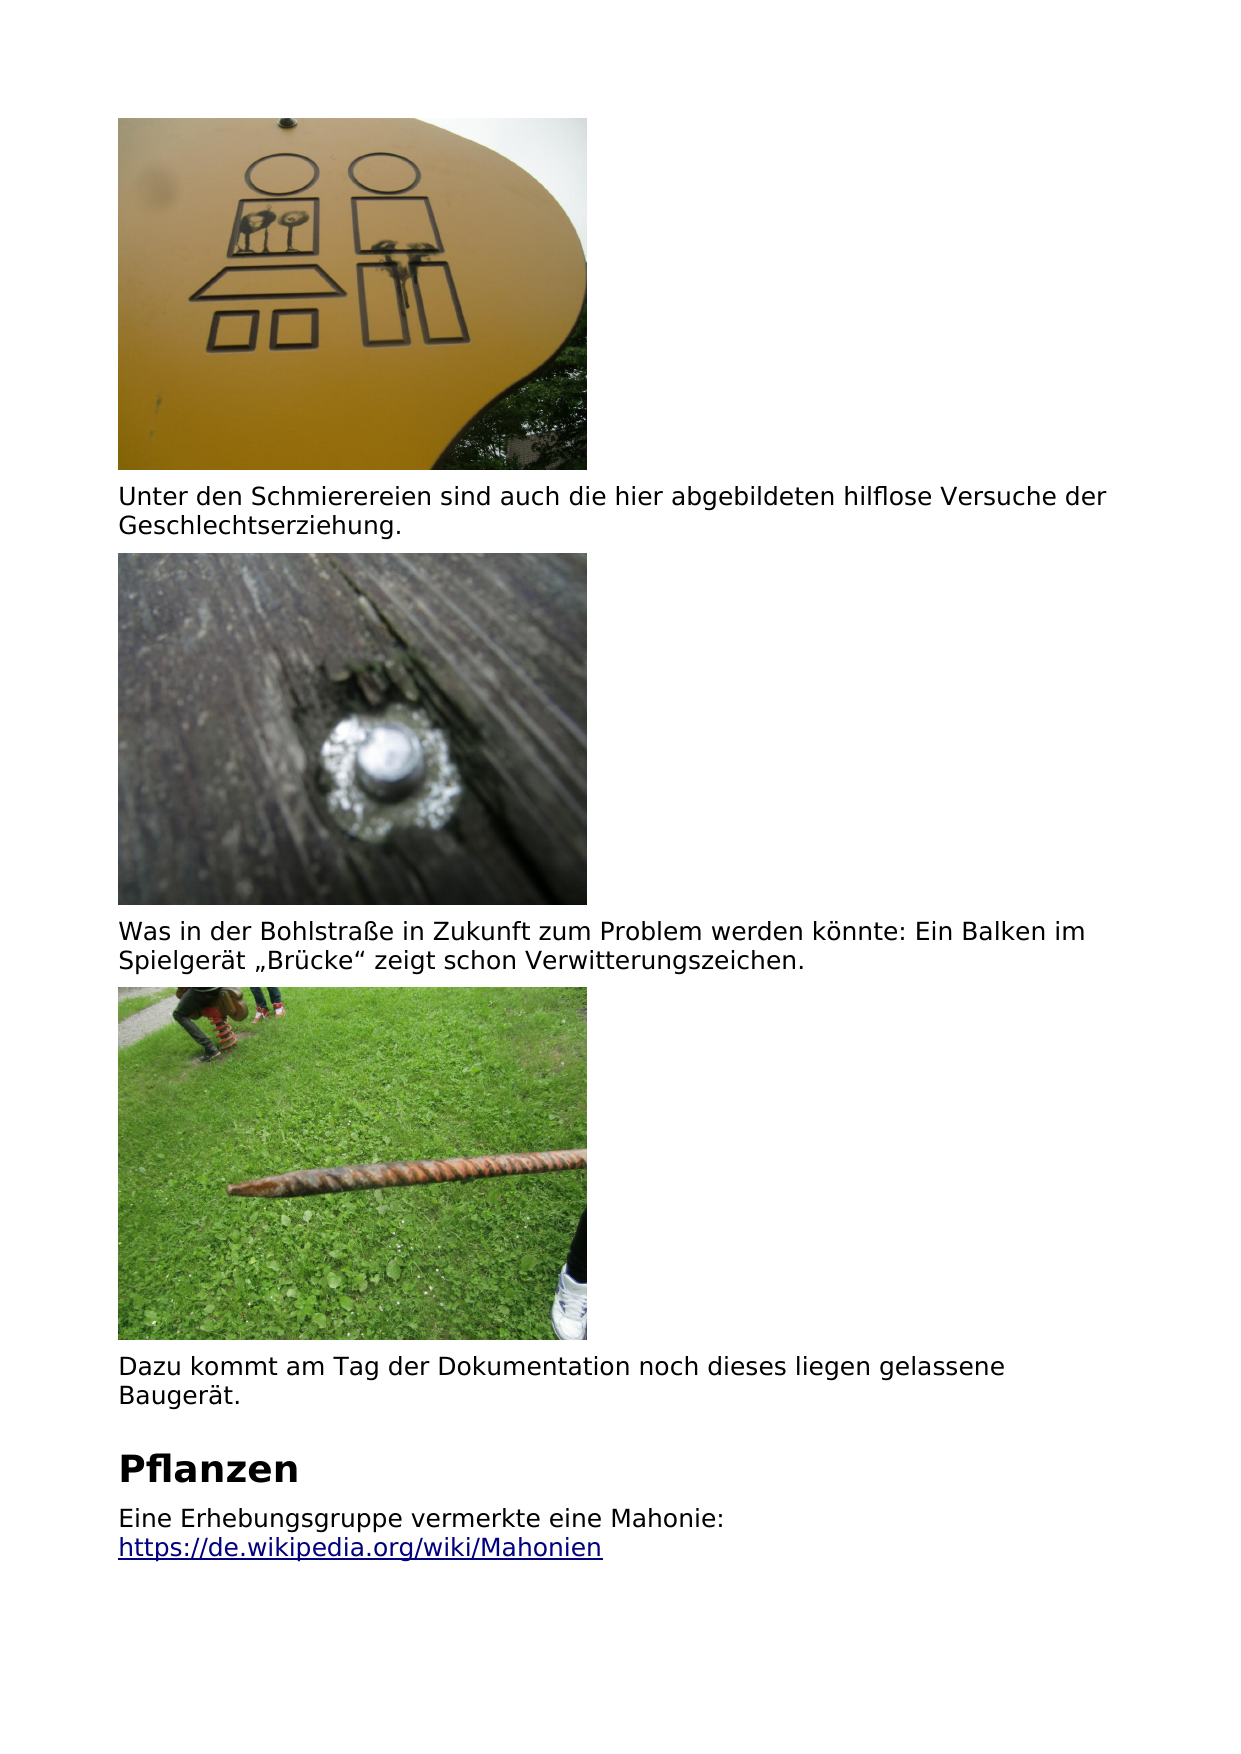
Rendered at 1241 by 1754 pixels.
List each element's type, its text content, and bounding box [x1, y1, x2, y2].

picture [118, 553, 587, 905]
text Unter den Schmierereien sind auch die hier abgebildeten hilflose Versuche der Geschlechtserziehung. [118, 482, 1122, 541]
picture [118, 987, 587, 1340]
text Dazu kommt am Tag der Dokumentation noch dieses liegen gelassene Baugerät. [118, 1352, 1122, 1410]
text Eine Erhebungsgruppe vermerkte eine Mahonie: https://de.wikipedia.org/wiki/Mahonien [118, 1504, 1122, 1562]
text Was in der Bohlstraße in Zukunft zum Problem werden könnte: Ein Balken im Spielgerät „Brücke“ zeigt schon Verwitterungszeichen. [118, 917, 1122, 975]
subtitle Pflanzen [118, 1448, 1122, 1491]
picture [118, 118, 587, 470]
